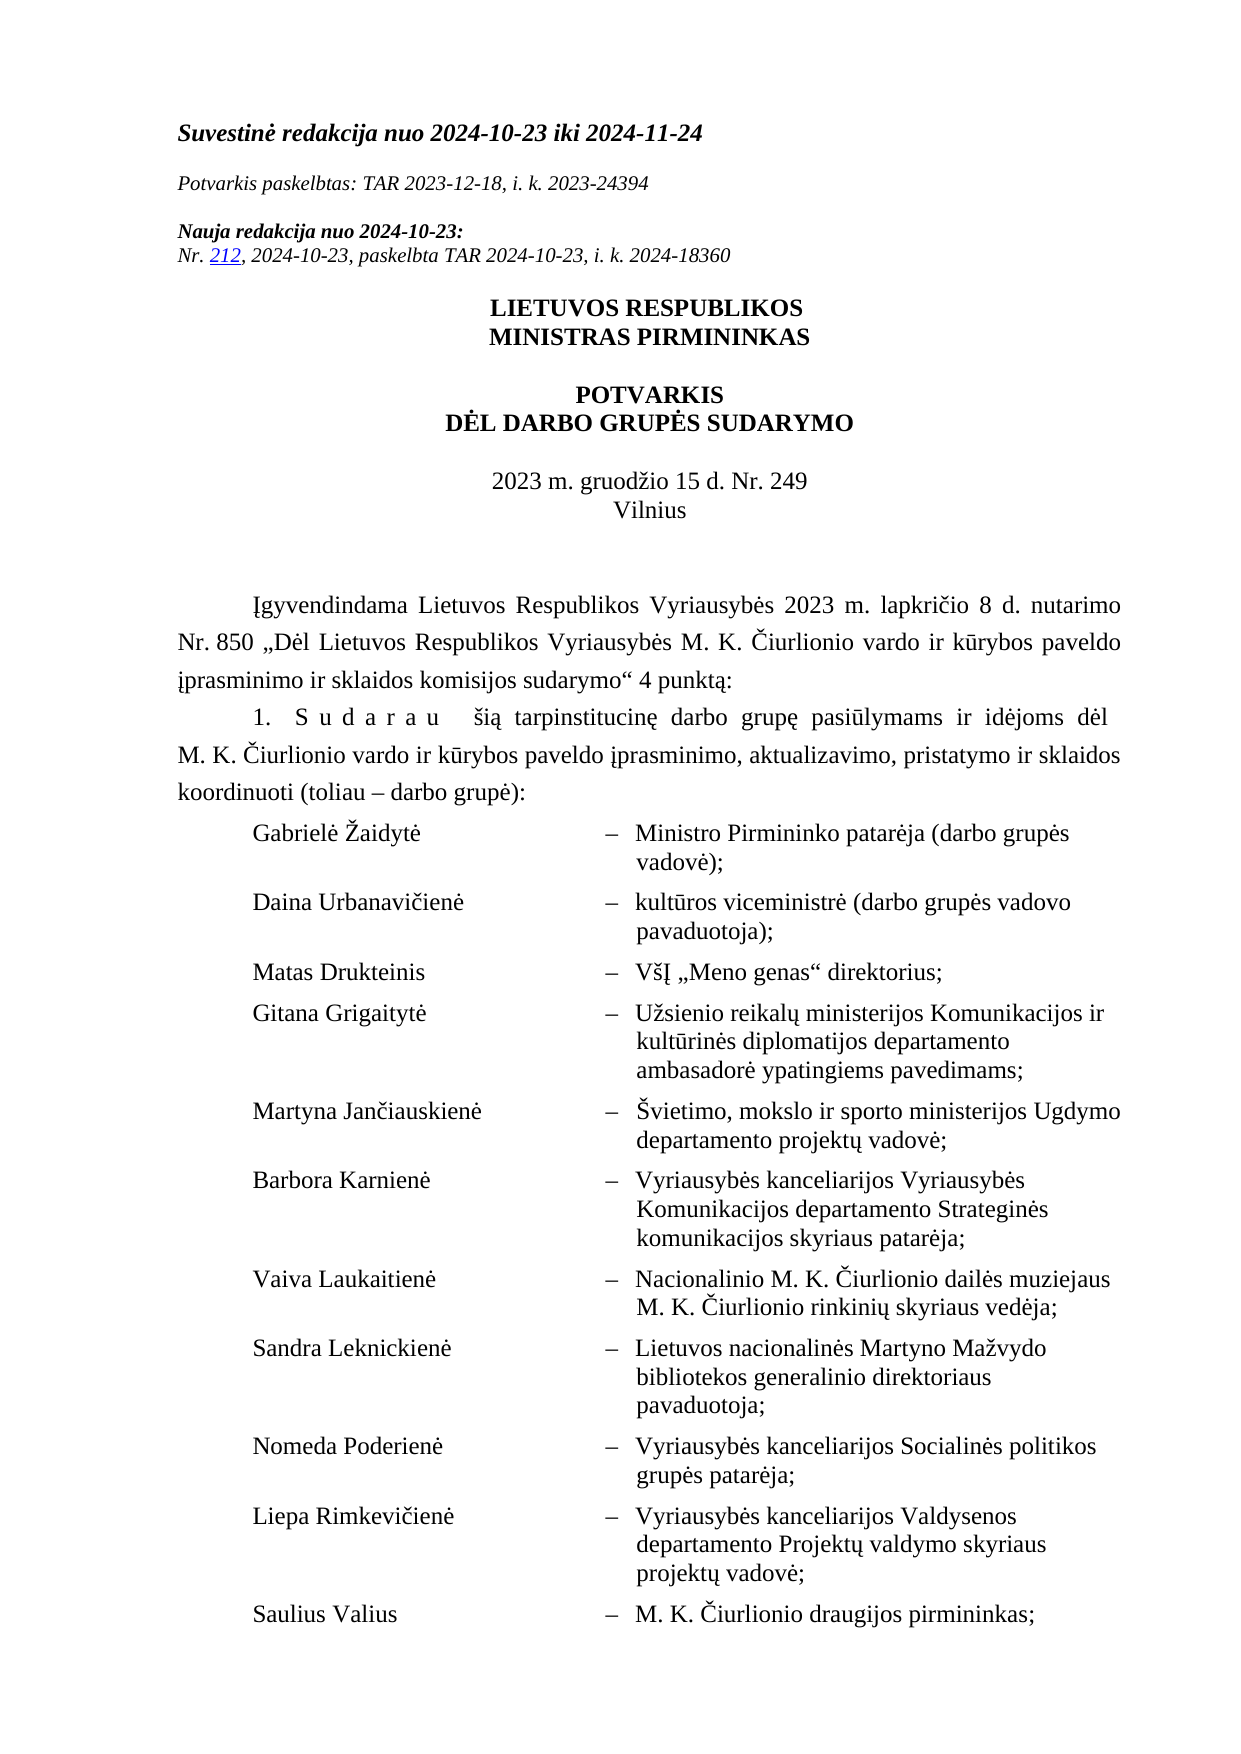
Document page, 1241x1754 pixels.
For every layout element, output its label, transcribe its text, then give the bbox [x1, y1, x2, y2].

text Vaiva Laukaitienė – Nacionalinio M. K. Čiurlionio dailės muziejaus M. K. Čiurlionio rinkinių skyriaus vedėja; [252, 1264, 1122, 1321]
text Saulius Valius – M. K. Čiurlionio draugijos pirmininkas; [252, 1599, 1122, 1628]
text Gabrielė Žaidytė – Ministro Pirmininko patarėja (darbo grupės vadovė); [252, 818, 1122, 876]
text Nomeda Poderienė – Vyriausybės kanceliarijos Socialinės politikos grupės patarėja; [252, 1431, 1122, 1489]
text Sandra Leknickienė – Lietuvos nacionalinės Martyno Mažvydo bibliotekos generalinio direktoriaus pavaduotoja; [252, 1333, 1122, 1419]
text Nr. 212, 2024-10-23, paskelbta TAR 2024-10-23, i. k. 2024-18360 [177, 243, 1122, 267]
text Martyna Jančiauskienė – Švietimo, mokslo ir sporto ministerijos Ugdymo departamento projektų vadovė; [252, 1096, 1122, 1153]
text Vilnius [177, 495, 1122, 523]
text Nauja redakcija nuo 2024-10-23: [177, 219, 1122, 243]
text Potvarkis paskelbtas: TAR 2023-12-18, i. k. 2023-24394 [177, 171, 1122, 195]
text POTVARKIS [177, 380, 1122, 408]
text Liepa Rimkevičienė – Vyriausybės kanceliarijos Valdysenos departamento Projektų valdymo skyriaus projektų vadovė; [252, 1501, 1122, 1587]
text Matas Drukteinis – VšĮ „Meno genas“ direktorius; [252, 957, 1122, 986]
text Gitana Grigaitytė – Užsienio reikalų ministerijos Komunikacijos ir kultūrinės diplomatijos departamento ambasadorė ypatingiems pavedimams; [252, 998, 1122, 1084]
text DĖL DARBO GRUPĖS SUDARYMO [177, 408, 1122, 437]
text LIETUVOS RESPUBLIKOS [177, 293, 1122, 322]
text Suvestinė redakcija nuo 2024-10-23 iki 2024-11-24 [177, 118, 1122, 147]
text Įgyvendindama Lietuvos Respublikos Vyriausybės 2023 m. lapkričio 8 d. nutarimo Nr. 850 „Dėl Lietuvos Respublikos Vyriausybės M. K. Čiurlionio vardo ir kūrybos paveldo įprasminimo ir sklaidos komisijos sudarymo“ 4 punktą: [177, 581, 1122, 693]
text Barbora Karnienė – Vyriausybės kanceliarijos Vyriausybės Komunikacijos departamento Strateginės komunikacijos skyriaus patarėja; [252, 1165, 1122, 1252]
text Daina Urbanavičienė – kultūros viceministrė (darbo grupės vadovo pavaduotoja); [252, 887, 1122, 945]
text MINISTRAS PIRMININKAS [177, 322, 1122, 351]
text 1. Sudarau šią tarpinstitucinę darbo grupę pasiūlymams ir idėjoms dėl M. K. Čiurlionio vardo ir kūrybos paveldo įprasminimo, aktualizavimo, pristatymo ir sklaidos koordinuoti (toliau – darbo grupė): [177, 693, 1122, 806]
text 2023 m. gruodžio 15 d. Nr. 249 [177, 466, 1122, 495]
